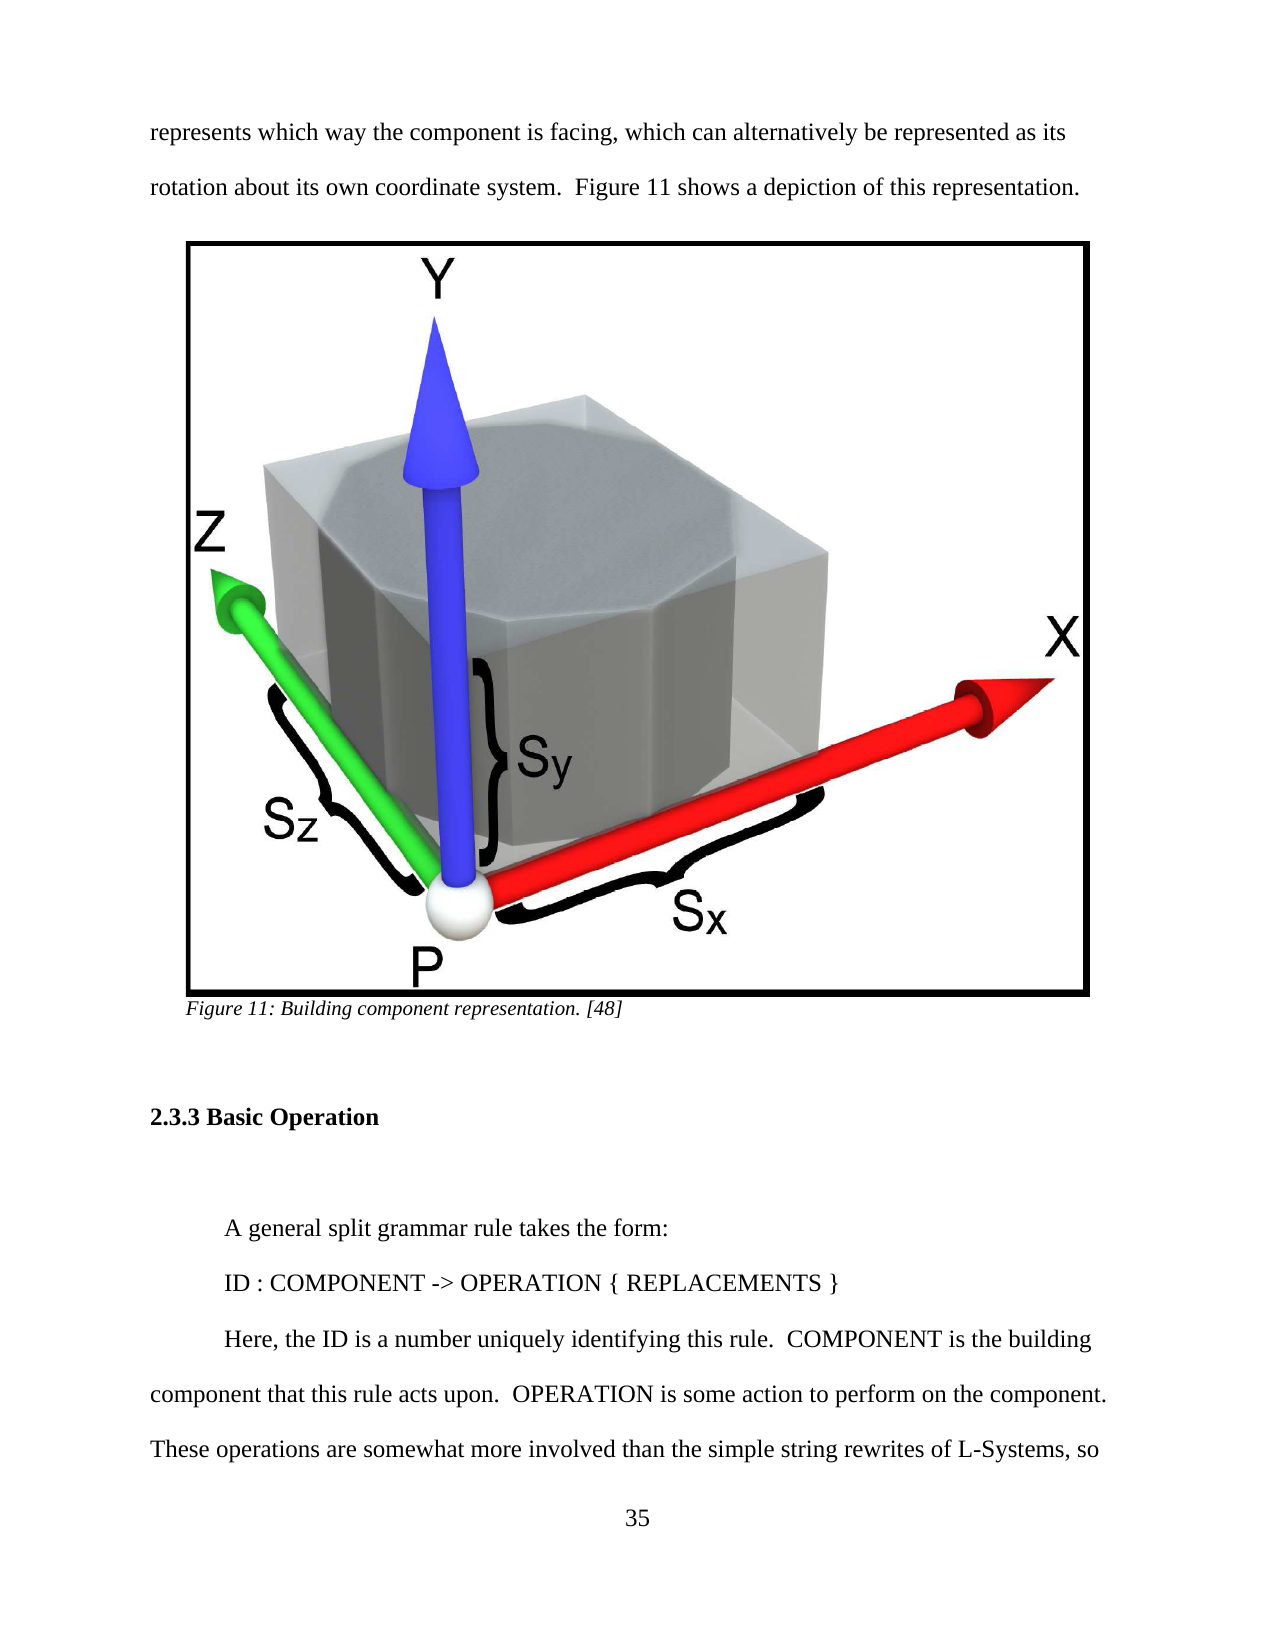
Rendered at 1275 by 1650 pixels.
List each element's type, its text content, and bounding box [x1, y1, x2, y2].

text 2.3.3 Basic Operation [150, 1103, 1125, 1131]
text A general split grammar rule takes the form: [150, 1214, 1125, 1242]
text Here, the ID is a number uniquely identifying this rule. COMPONENT is the building component that this rule acts upon. OPERATION is some action to perform on the component. These operations are somewhat more involved than the simple string rewrites of L-Systems, so [150, 1325, 1125, 1463]
text ID : COMPONENT -> OPERATION { REPLACEMENTS } [150, 1269, 1125, 1297]
picture [185, 241, 1090, 997]
text Figure 11: Building component representation. [48] [186, 997, 1089, 1020]
text represents which way the component is facing, which can alternatively be represented as its rotation about its own coordinate system. Figure 11 shows a depiction of this representation. [150, 118, 1125, 201]
